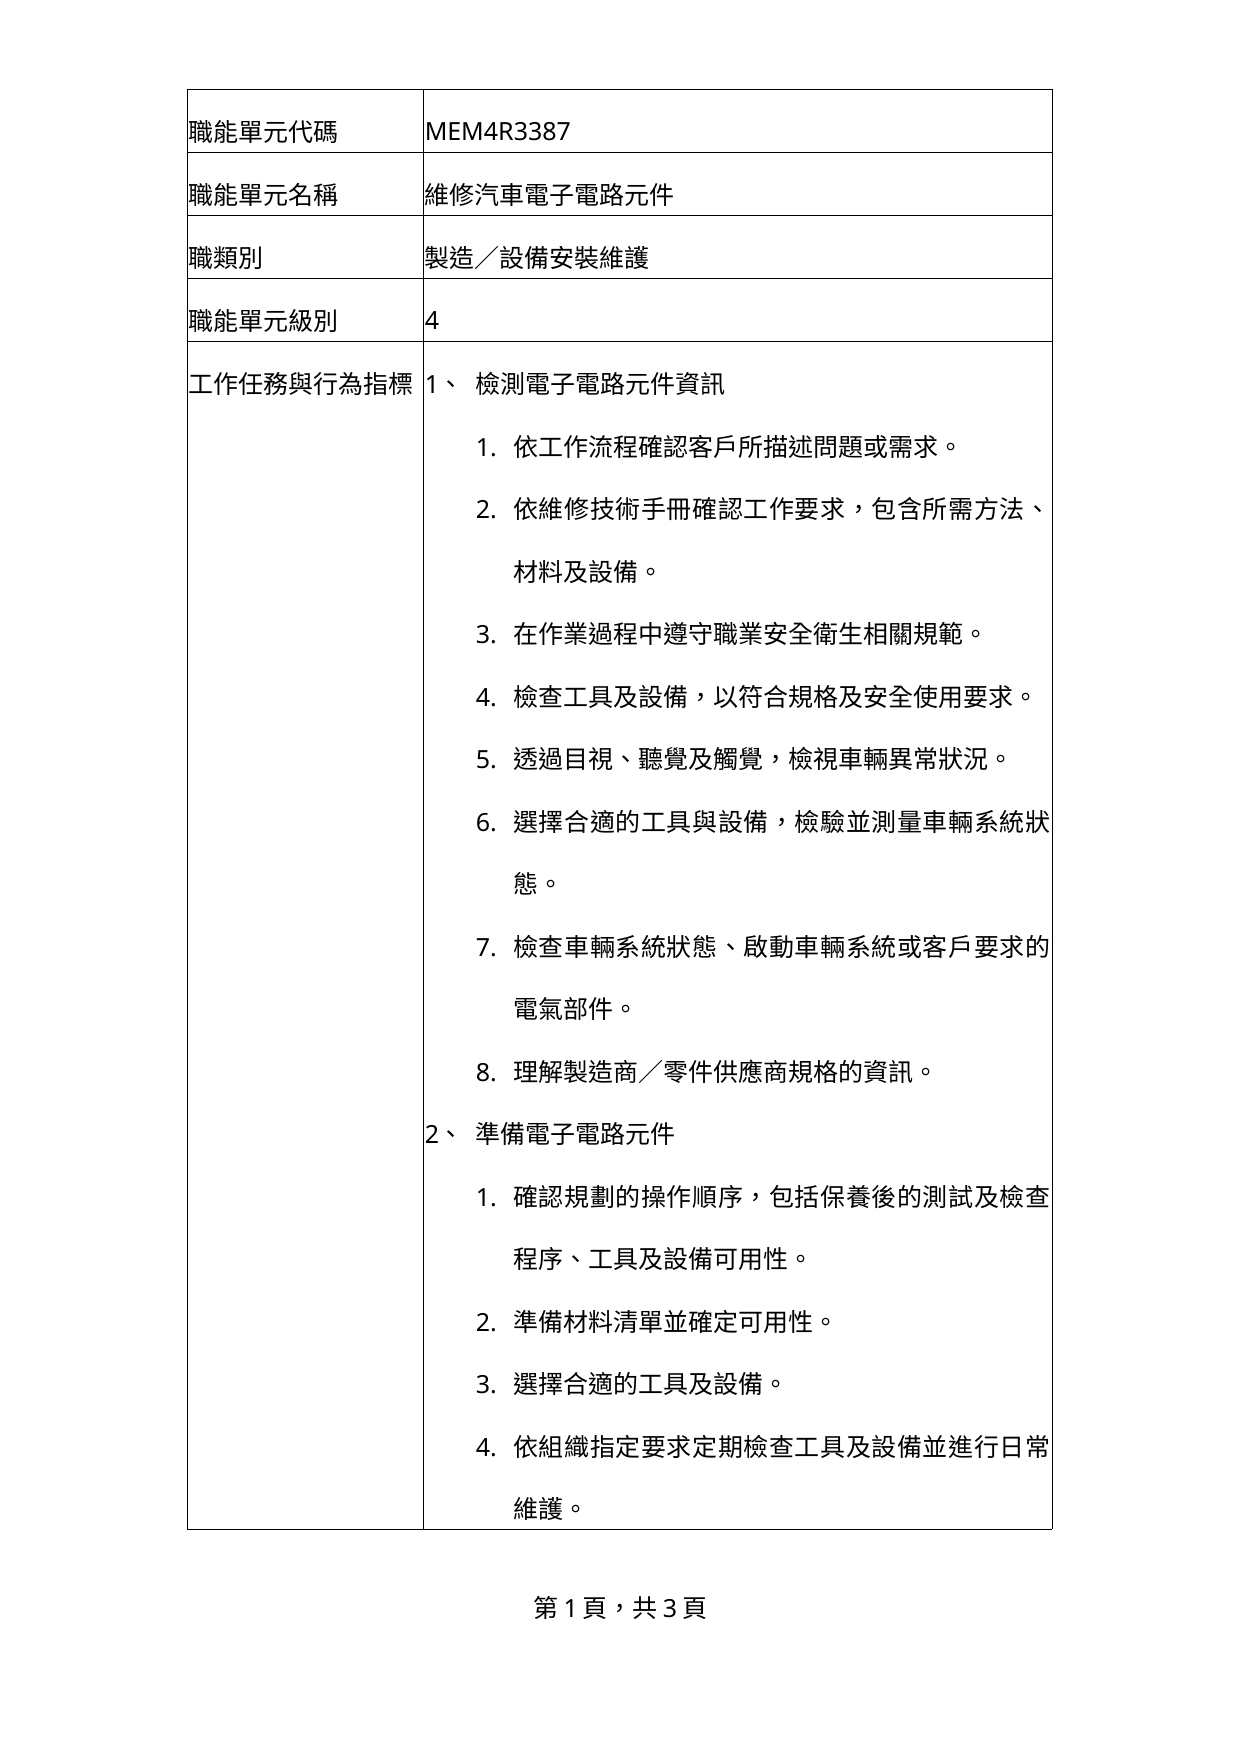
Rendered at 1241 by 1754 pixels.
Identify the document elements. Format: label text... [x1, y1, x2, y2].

table_header 職能單元代碼 [188, 90, 423, 152]
table_cell 職能單元級別 [188, 279, 423, 341]
table_cell 職能單元名稱 [188, 153, 423, 215]
table_cell 工作任務與行為指標 [188, 342, 423, 1529]
table_cell 製造／設備安裝維護 [424, 216, 1052, 278]
table_cell 維修汽車電子電路元件 [424, 153, 1052, 215]
table_cell 檢測電子電路元件資訊 依工作流程確認客戶所描述問題或需求。 依維修技術手冊確認工作要求，包含所需方法、材料及設備。 在作業過程中遵守職業安全衛生相關規範。 檢查工具及設備，以符合規格及安全使用要求。 透過目視、聽覺及觸覺，檢視車輛異常狀況。 選擇合適的工具與設備，檢驗並測量車輛系統狀態。 檢查車輛系統狀態、啟動車輛系統或客戶要求的電氣部件。 理解製造商／零件供應商規格的資訊。 準備電子電路元件 確認規劃的操作順序，包括保養後的測試及檢查程序、工具及設備可用性。 準備材料清單並確定可用性。 選擇合適的工具及設備。 依組織指定要求定期檢查工具及設備並進行日常維護。 拆卸電子電路元件 在不損壞元件或系統條件下，依正確的方法使用工具及設備，完成電路操作元件的拆卸或再定位。 依據行業法規準則、職業安全衛生相關規範及組織程序政策完成拆卸工作。 裝配或測試電子電路元件 於維修工作完成後，確認客戶需求及電路元件規格。 依合適方法使用工具及設備，重新裝配電路操作的元件／組件。 操作電路元件以檢視測試結果。 於維修工作後，確認電路操作元件及調整處，以備交付。 將可攜式工具及設備存放於指定位置。 更新工作流程相關文件、客戶檔案及保固資訊。 [424, 342, 1052, 1529]
table_header MEM4R3387 [424, 90, 1052, 152]
table_cell 4 [424, 279, 1052, 341]
table_cell 職類別 [188, 216, 423, 278]
